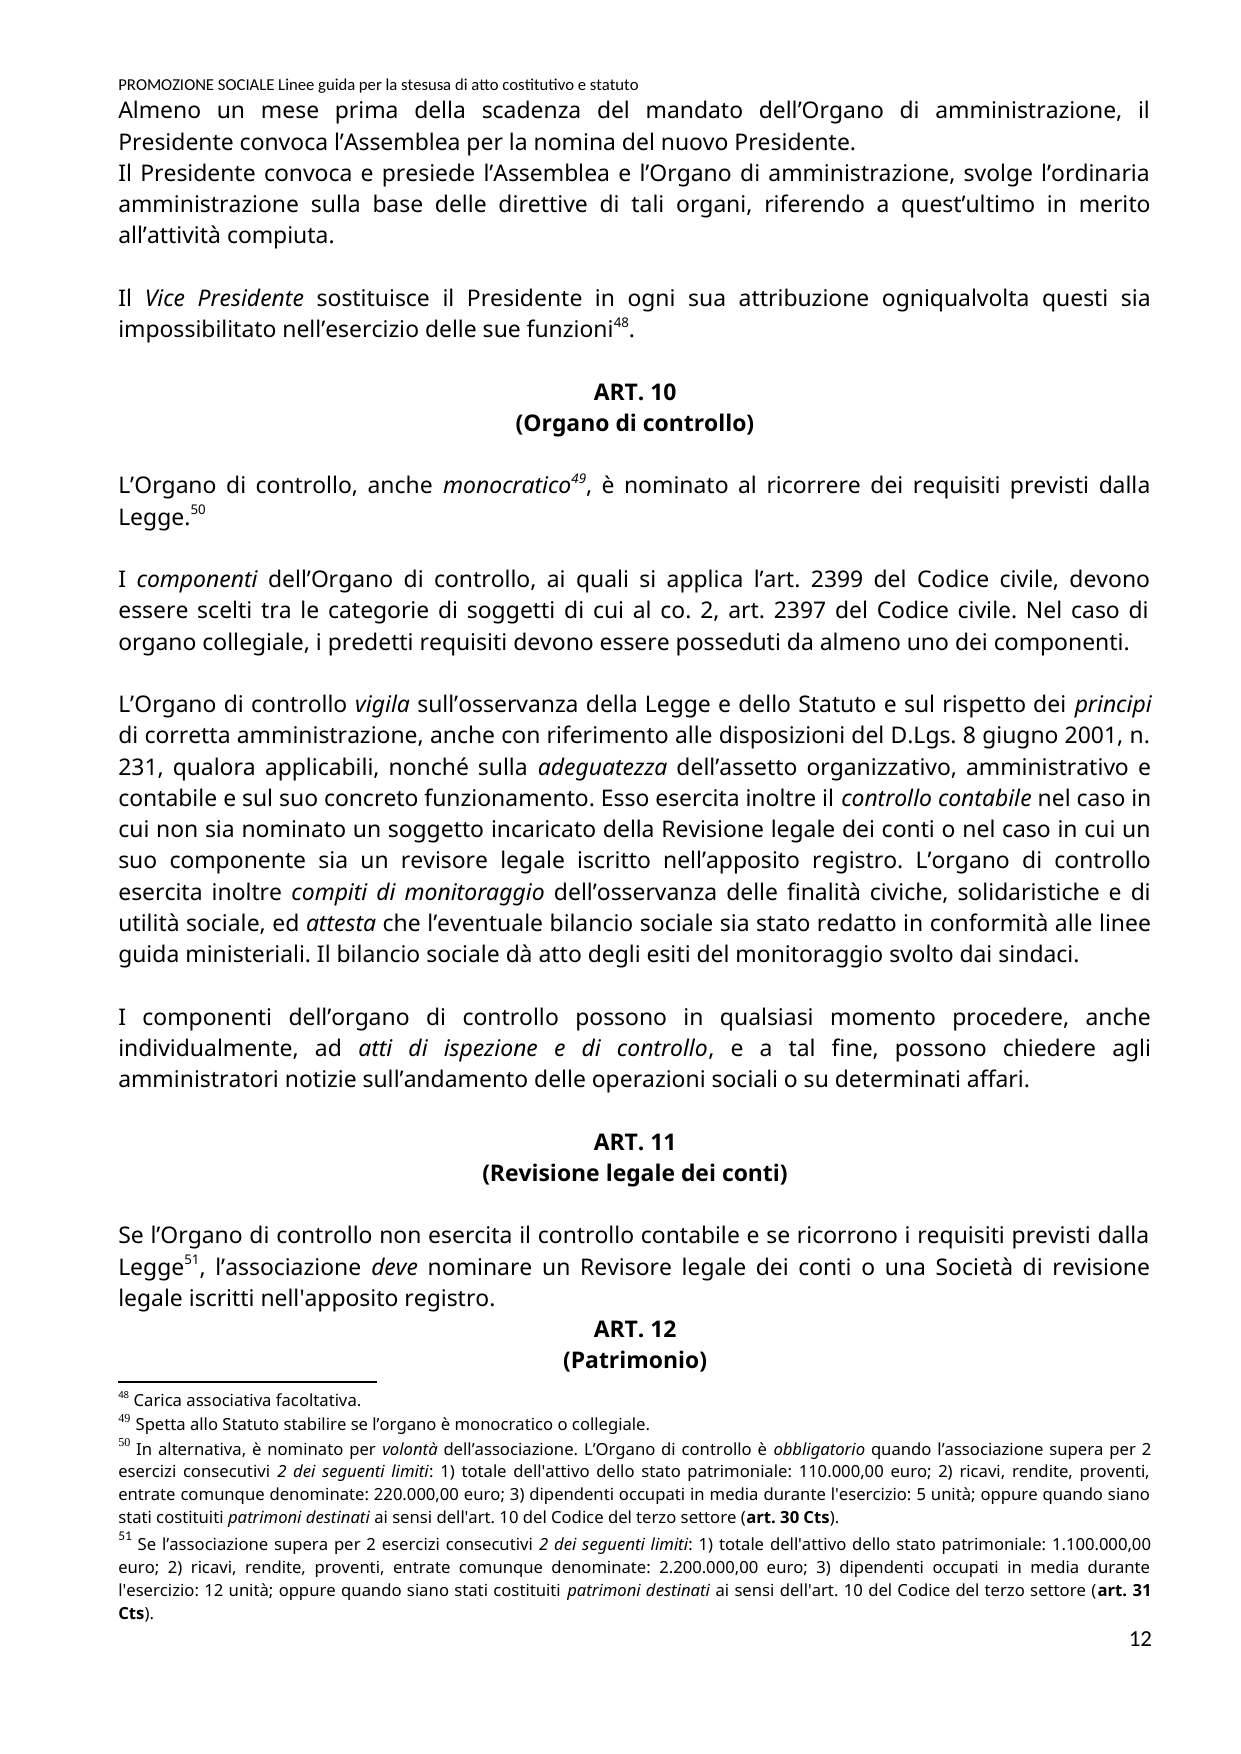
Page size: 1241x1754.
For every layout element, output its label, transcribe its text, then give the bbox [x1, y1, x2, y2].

text Almeno un mese prima della scadenza del mandato dell’Organo di amministrazione, il Presidente convoca l’Assemblea per la nomina del nuovo Presidente. [118, 94, 1152, 157]
text I componenti dell’Organo di controllo, ai quali si applica l’art. 2399 del Codice civile, devono essere scelti tra le categorie di soggetti di cui al co. 2, art. 2397 del Codice civile. Nel caso di organo collegiale, i predetti requisiti devono essere posseduti da almeno uno dei componenti. [118, 563, 1152, 657]
text ART. 11 [118, 1125, 1152, 1157]
text Se l’Organo di controllo non esercita il controllo contabile e se ricorrono i requisiti previsti dalla Legge, l’associazione deve nominare un Revisore legale dei conti o una Società di revisione legale iscritti nell'apposito registro. [118, 1219, 1152, 1313]
text Se l’associazione supera per 2 esercizi consecutivi 2 dei seguenti limiti: 1) totale dell'attivo dello stato patrimoniale: 1.100.000,00 euro; 2) ricavi, rendite, proventi, entrate comunque denominate: 2.200.000,00 euro; 3) dipendenti occupati in media durante l'esercizio: 12 unità; oppure quando siano stati costituiti patrimoni destinati ai sensi dell'art. 10 del Codice del terzo settore (art. 31 Cts). [118, 1528, 1152, 1624]
text ART. 10 [118, 375, 1152, 407]
text (Patrimonio) [118, 1344, 1152, 1375]
text Spetta allo Statuto stabilire se l’organo è monocratico o collegiale. [118, 1411, 1152, 1435]
text Il Presidente convoca e presiede l’Assemblea e l’Organo di amministrazione, svolge l’ordinaria amministrazione sulla base delle direttive di tali organi, riferendo a quest’ultimo in merito all’attività compiuta. [118, 157, 1152, 250]
text L’Organo di controllo, anche monocratico, è nominato al ricorrere dei requisiti previsti dalla Legge. [118, 469, 1152, 532]
text I componenti dell’organo di controllo possono in qualsiasi momento procedere, anche individualmente, ad atti di ispezione e di controllo, e a tal fine, possono chiedere agli amministratori notizie sull’andamento delle operazioni sociali o su determinati affari. [118, 1000, 1152, 1094]
text (Revisione legale dei conti) [118, 1157, 1152, 1188]
text Il Vice Presidente sostituisce il Presidente in ogni sua attribuzione ogniqualvolta questi sia impossibilitato nell’esercizio delle sue funzioni. [118, 282, 1152, 344]
text (Organo di controllo) [118, 407, 1152, 438]
text In alternativa, è nominato per volontà dell’associazione. L’Organo di controllo è obbligatorio quando l’associazione supera per 2 esercizi consecutivi 2 dei seguenti limiti: 1) totale dell'attivo dello stato patrimoniale: 110.000,00 euro; 2) ricavi, rendite, proventi, entrate comunque denominate: 220.000,00 euro; 3) dipendenti occupati in media durante l'esercizio: 5 unità; oppure quando siano stati costituiti patrimoni destinati ai sensi dell'art. 10 del Codice del terzo settore (art. 30 Cts). [118, 1435, 1152, 1528]
text L’Organo di controllo vigila sull’osservanza della Legge e dello Statuto e sul rispetto dei principi di corretta amministrazione, anche con riferimento alle disposizioni del D.Lgs. 8 giugno 2001, n. 231, qualora applicabili, nonché sulla adeguatezza dell’assetto organizzativo, amministrativo e contabile e sul suo concreto funzionamento. Esso esercita inoltre il controllo contabile nel caso in cui non sia nominato un soggetto incaricato della Revisione legale dei conti o nel caso in cui un suo componente sia un revisore legale iscritto nell’apposito registro. L’organo di controllo esercita inoltre compiti di monitoraggio dell’osservanza delle finalità civiche, solidaristiche e di utilità sociale, ed attesta che l’eventuale bilancio sociale sia stato redatto in conformità alle linee guida ministeriali. Il bilancio sociale dà atto degli esiti del monitoraggio svolto dai sindaci. [118, 688, 1152, 969]
text Carica associativa facoltativa. [118, 1388, 1152, 1411]
text ART. 12 [118, 1313, 1152, 1344]
